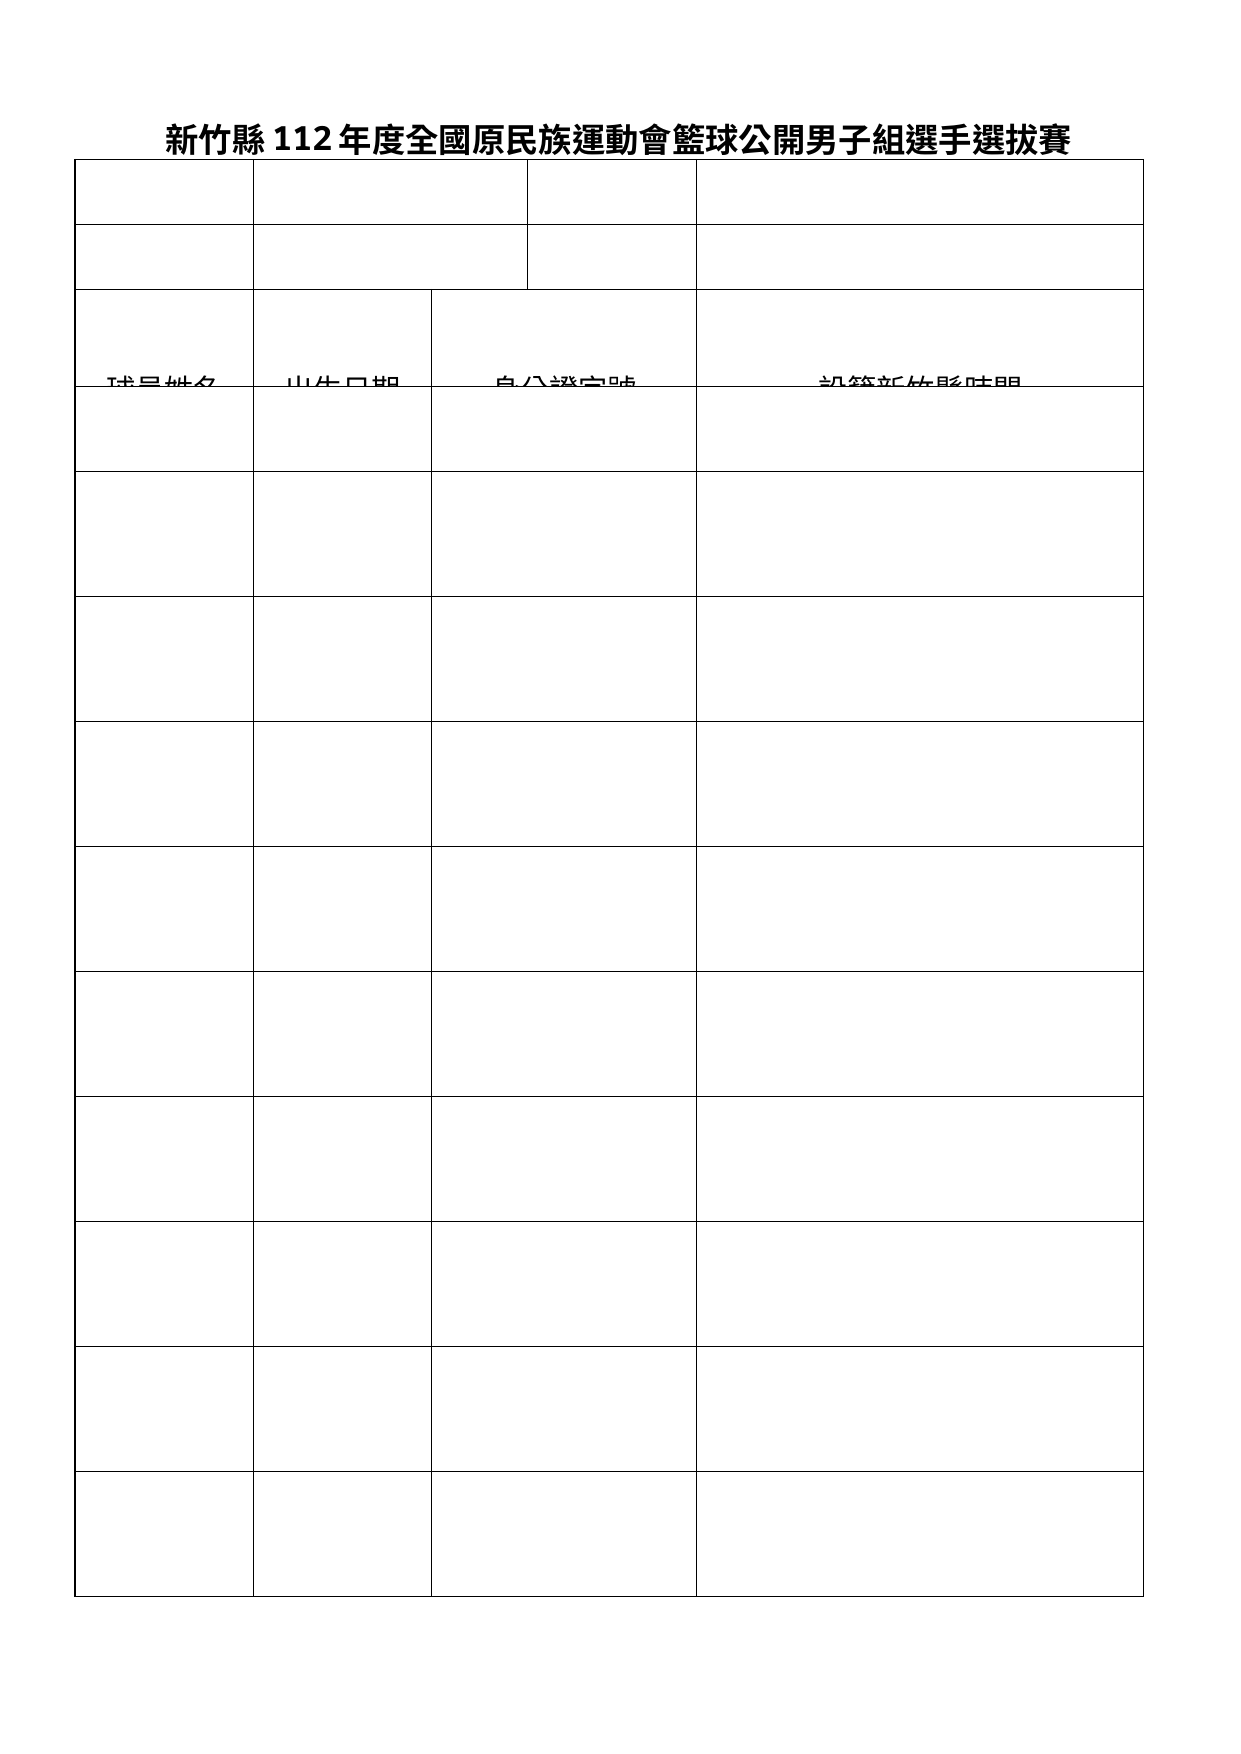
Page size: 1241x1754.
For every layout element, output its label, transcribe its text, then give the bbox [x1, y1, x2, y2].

table_header [697, 160, 1143, 224]
table_cell [76, 1222, 253, 1346]
table_cell [254, 722, 431, 846]
table_cell [432, 597, 696, 721]
table_cell [432, 972, 696, 1096]
table_header 單 位 [76, 160, 253, 224]
table_cell [697, 1472, 1143, 1596]
table_cell [432, 847, 696, 971]
table_cell [76, 722, 253, 846]
table_cell [432, 1097, 696, 1221]
table_cell [432, 472, 696, 596]
table_cell [254, 597, 431, 721]
table_cell [697, 1347, 1143, 1471]
table_cell [76, 597, 253, 721]
table_cell 身分證字號 [432, 290, 696, 386]
table_cell [254, 1347, 431, 1471]
table_cell [76, 472, 253, 596]
table_cell [432, 1347, 696, 1471]
text 新竹縣112年度全國原民族運動會籃球公開男子組選手選拔賽 [75, 96, 1162, 159]
table_cell [76, 972, 253, 1096]
table_cell [697, 472, 1143, 596]
table_cell [254, 1472, 431, 1596]
table_cell [697, 847, 1143, 971]
table_cell [697, 722, 1143, 846]
table_cell [254, 1222, 431, 1346]
table_cell 設籍新竹縣時間 （須111.9.24以前） [697, 290, 1143, 386]
table_cell 球員姓名 [76, 290, 253, 386]
table_cell [432, 1222, 696, 1346]
table_cell [697, 597, 1143, 721]
table_cell [432, 722, 696, 846]
table_cell [254, 972, 431, 1096]
table_cell 電 話 [528, 225, 696, 289]
table_cell 聯絡人 [76, 225, 253, 289]
table_cell [697, 1097, 1143, 1221]
table_cell [254, 472, 431, 596]
table_cell [697, 225, 1143, 289]
table_cell [432, 1472, 696, 1596]
table_cell [76, 387, 253, 471]
table_header [254, 160, 527, 224]
table_cell 出生日期 [254, 290, 431, 386]
table_cell [697, 387, 1143, 471]
table_header 領 隊 [528, 160, 696, 224]
table_cell [76, 1347, 253, 1471]
table_cell 出生日期 [349, 380, 364, 386]
table_cell [76, 847, 253, 971]
table_cell [76, 1472, 253, 1596]
table_cell [432, 387, 696, 471]
table_cell [254, 225, 527, 289]
table_cell [697, 972, 1143, 1096]
table_cell [254, 387, 431, 471]
table_cell [697, 1222, 1143, 1346]
table_cell [76, 1097, 253, 1221]
table_cell [254, 847, 431, 971]
table_cell [254, 1097, 431, 1221]
